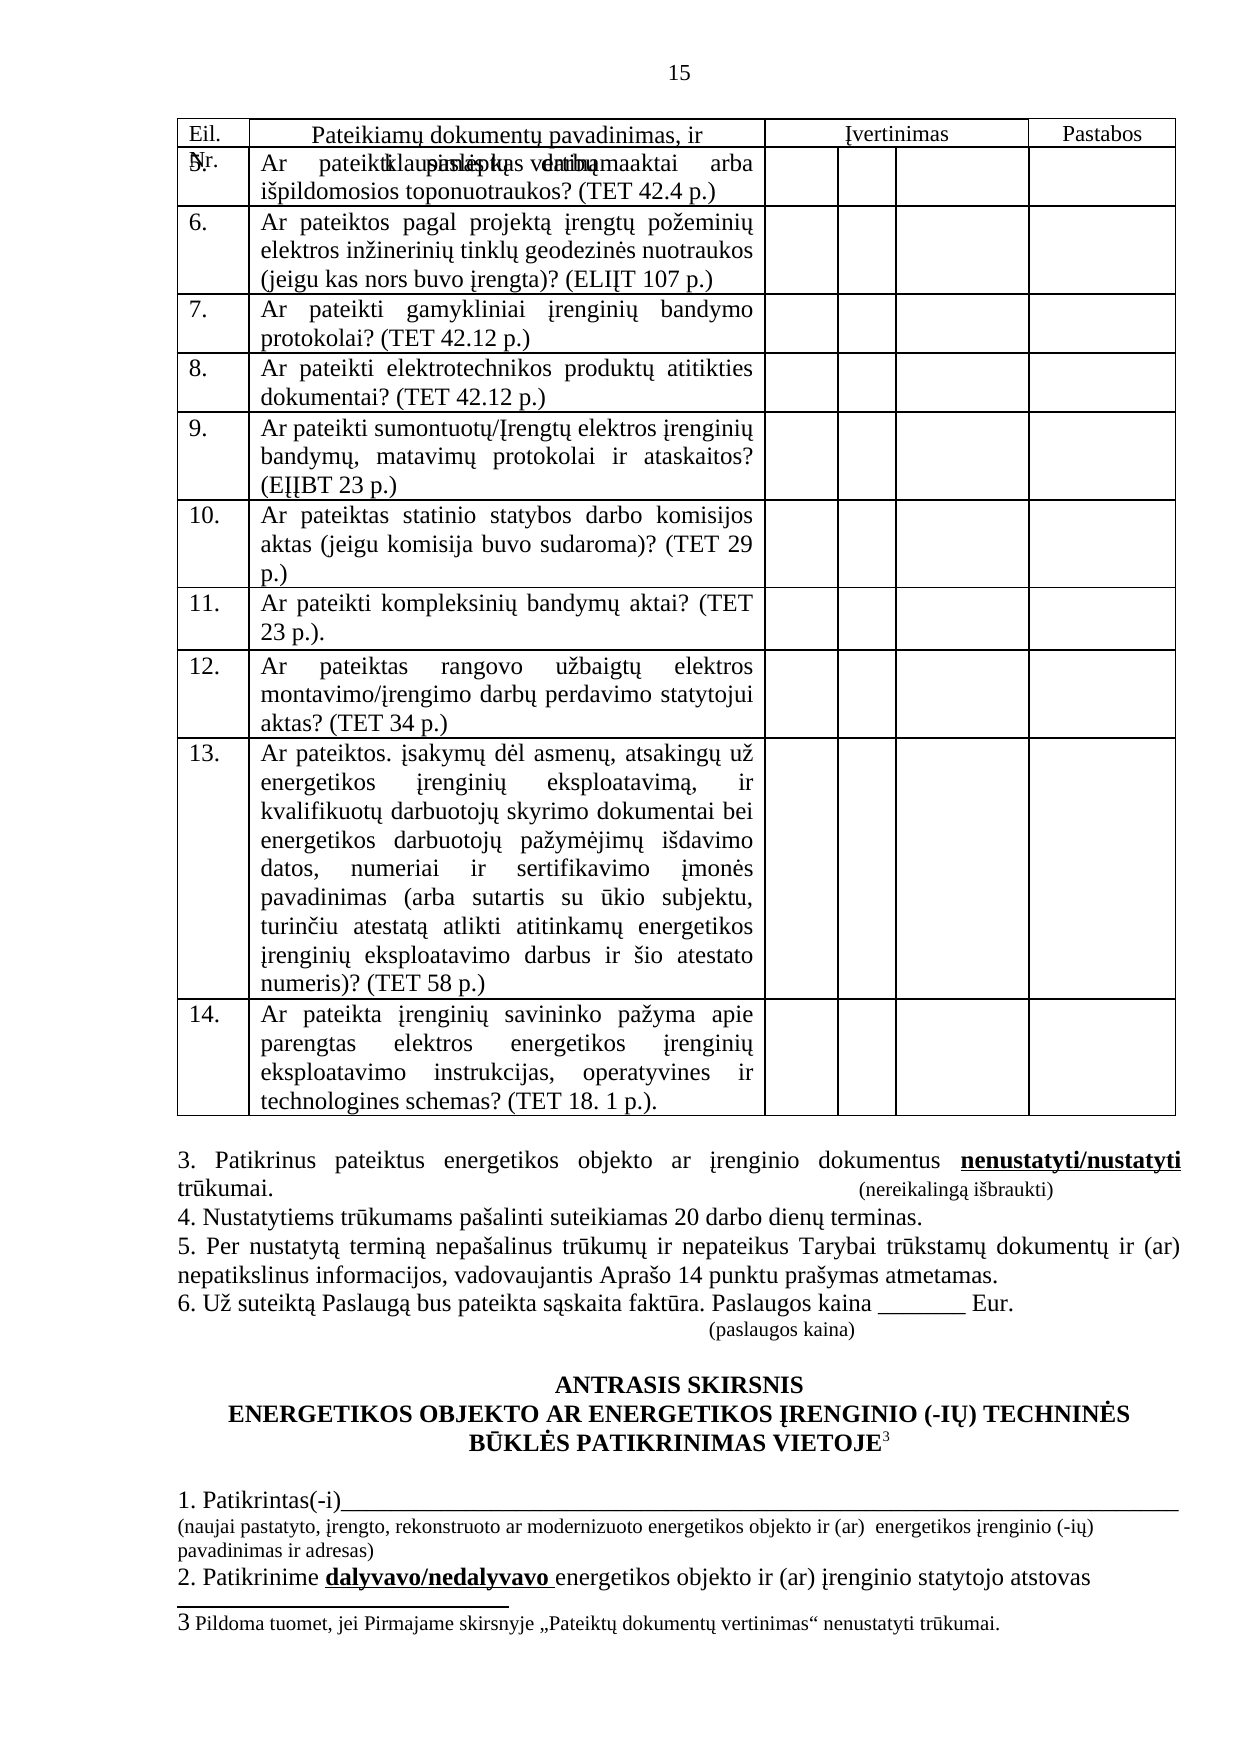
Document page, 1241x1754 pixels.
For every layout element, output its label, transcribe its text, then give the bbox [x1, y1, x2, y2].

table_cell [897, 501, 1028, 587]
table_cell [897, 413, 1028, 499]
table_cell [839, 651, 895, 737]
table_cell Ar pateikti elektrotechnikos produktų atitikties dokumentai? (TET 42.12 p.) [250, 354, 764, 411]
table_cell [897, 588, 1028, 649]
table_cell 8. [178, 354, 248, 411]
table_cell 7. [178, 295, 248, 352]
table_cell [897, 295, 1028, 352]
table_cell [839, 354, 895, 411]
table_cell [839, 148, 895, 205]
table_cell [766, 588, 837, 649]
text 3. Patikrinus pateiktus energetikos objekto ar įrenginio dokumentus nenustatyti/nustatyti trūkumai. (nereikalingą išbraukti) [177, 1145, 1181, 1202]
table_cell Ar pateikta įrenginių savininko pažyma apie parengtas elektros energetikos įrenginių eksploatavimo instrukcijas, operatyvines ir technologines schemas? (TET 18. 1 p.). [250, 1000, 764, 1114]
table_cell [766, 295, 837, 352]
table_cell Ar pateiktos. įsakymų dėl asmenų, atsakingų už energetikos įrenginių eksploatavimą, ir kvalifikuotų darbuotojų skyrimo dokumentai bei energetikos darbuotojų pažymėjimų išdavimo datos, numeriai ir sertifikavimo įmonės pavadinimas (arba sutartis su ūkio subjektu, turinčiu atestatą atlikti atitinkamų energetikos įrenginių eksploatavimo darbus ir šio atestato numeris)? (TET 58 p.) [250, 739, 764, 998]
table_cell [766, 651, 837, 737]
table_cell 12. [178, 651, 248, 737]
table_cell [897, 148, 1028, 205]
text ANTRASIS SKIRSNIS [177, 1370, 1181, 1399]
table_cell Ar pateikti kompleksinių bandymų aktai? (TET 23 p.). [250, 588, 764, 649]
table_cell 10. [178, 501, 248, 587]
table_cell Ar pateiktas statinio statybos darbo komisijos aktas (jeigu komisija buvo sudaroma)? (TET 29 p.) [250, 501, 764, 587]
text ENERGETIKOS OBJEKTO AR ENERGETIKOS ĮRENGINIO (-IŲ) TECHNINĖS BŪKLĖS PATIKRINIMAS VIETOJE [177, 1399, 1181, 1456]
text 2. Patikrinime dalyvavo/nedalyvavo energetikos objekto ir (ar) įrenginio statytojo atstovas [177, 1562, 1181, 1591]
table_cell [1030, 651, 1175, 737]
table_cell 11. [178, 588, 248, 649]
table_cell [839, 207, 895, 293]
text 1. Patikrintas(-i)___________________________________________________________________ [177, 1485, 1181, 1514]
table_header Eil. Nr. [178, 119, 249, 146]
table_cell [897, 651, 1028, 737]
table_cell [766, 501, 837, 587]
text (paslaugos kaina) [177, 1317, 1181, 1341]
table_cell [1030, 501, 1175, 587]
table_cell [897, 739, 1028, 998]
table_header Pateikiamų dokumentų pavadinimas, ir klausimas kas vertinama [250, 120, 764, 146]
table_cell Ar pateikti sumontuotų/Įrengtų elektros įrenginių bandymų, matavimų protokolai ir ataskaitos? (EĮĮBT 23 p.) [250, 413, 764, 499]
table_cell 5. [178, 148, 248, 205]
table_cell [1030, 413, 1175, 499]
table_cell [1030, 354, 1175, 411]
table_cell Ar pateiktas rangovo užbaigtų elektros montavimo/įrengimo darbų perdavimo statytojui aktas? (TET 34 p.) [250, 651, 764, 737]
table_cell [1030, 739, 1175, 998]
table_cell 6. [178, 207, 248, 293]
table_cell [1030, 295, 1175, 352]
text 6. Už suteiktą Paslaugą bus pateikta sąskaita faktūra. Paslaugos kaina _______ Eur. [177, 1288, 1181, 1317]
table_cell [839, 295, 895, 352]
table_cell [766, 1000, 837, 1114]
table_cell [1030, 1000, 1175, 1114]
table_cell [766, 148, 837, 205]
table_cell Ar pateikti gamykliniai įrenginių bandymo protokolai? (TET 42.12 p.) [250, 295, 764, 352]
table_cell Ar pateiktos pagal projektą įrengtų požeminių elektros inžinerinių tinklų geodezinės nuotraukos (jeigu kas nors buvo įrengta)? (ELIĮT 107 p.) [250, 207, 764, 293]
table_cell [839, 739, 895, 998]
table_cell [897, 354, 1028, 411]
table_cell [1030, 207, 1175, 293]
table_header Įvertinimas [766, 120, 1028, 146]
table_cell 13. [178, 739, 248, 998]
table_cell [766, 354, 837, 411]
table_cell [766, 207, 837, 293]
table_cell Ar pateikti paslėptų darbų aktai arba išpildomosios toponuotraukos? (TET 42.4 p.) [250, 148, 764, 205]
table_cell [839, 501, 895, 587]
text Pildoma tuomet, jei Pirmajame skirsnyje „Pateiktų dokumentų vertinimas“ nenustatyti trūkumai. [177, 1607, 1181, 1636]
table_cell [1030, 588, 1175, 649]
table_cell [839, 413, 895, 499]
table_cell [766, 413, 837, 499]
text 5. Per nustatytą terminą nepašalinus trūkumų ir nepateikus Tarybai trūkstamų dokumentų ir (ar) nepatikslinus informacijos, vadovaujantis Aprašo 14 punktu prašymas atmetamas. [177, 1231, 1181, 1288]
table_header Pastabos [1029, 119, 1175, 146]
table_cell 14. [178, 1000, 248, 1114]
table_cell [1030, 148, 1175, 205]
table_cell [897, 1000, 1028, 1114]
table_cell [897, 207, 1028, 293]
table_cell [839, 588, 895, 649]
table_cell 9. [178, 413, 248, 499]
table_cell [839, 1000, 895, 1114]
text (naujai pastatyto, įrengto, rekonstruoto ar modernizuoto energetikos objekto ir (ar) energetikos įrenginio (-ių) pavadinimas ir adresas) [177, 1514, 1181, 1562]
text 4. Nustatytiems trūkumams pašalinti suteikiamas 20 darbo dienų terminas. [177, 1202, 1181, 1231]
table_cell [766, 739, 837, 998]
